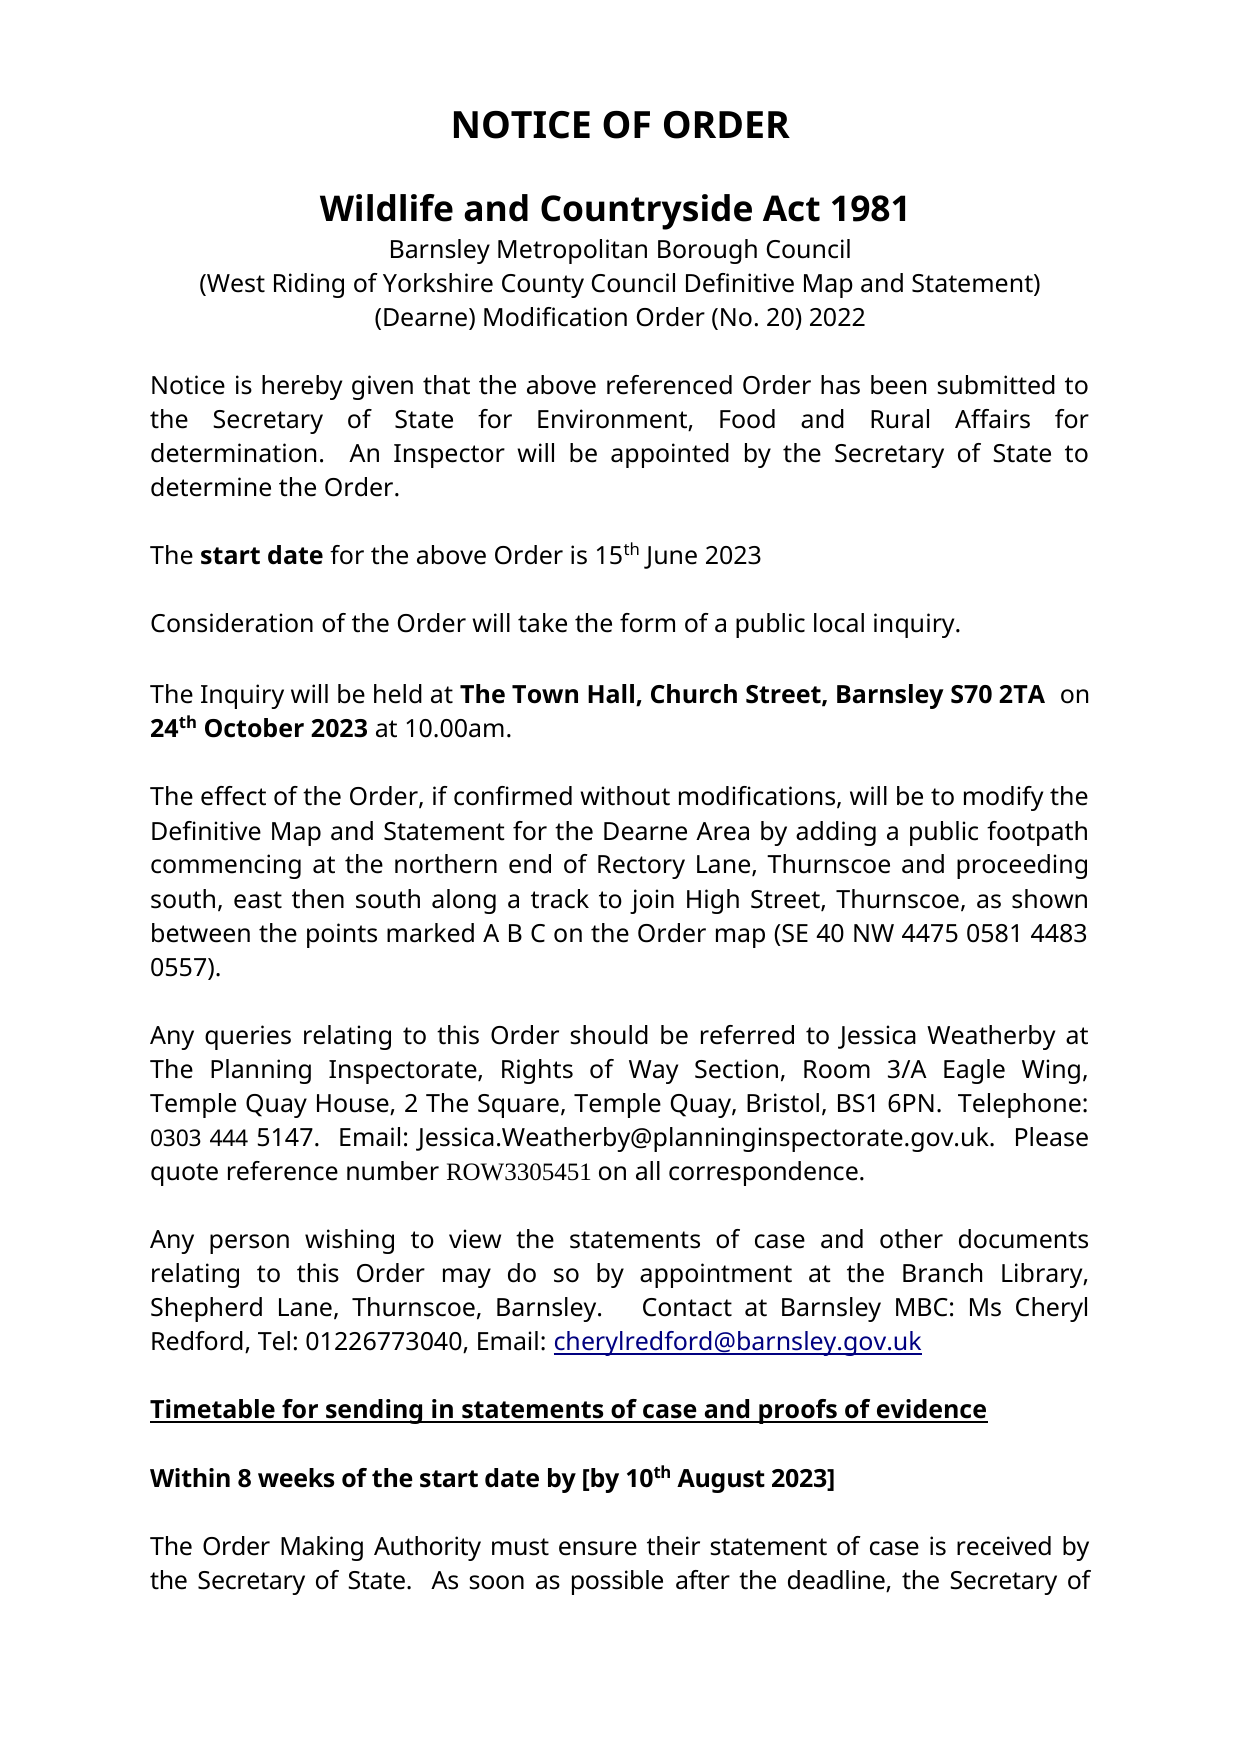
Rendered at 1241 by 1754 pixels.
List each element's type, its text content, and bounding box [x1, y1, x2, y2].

text Any person wishing to view the statements of case and other documents relating to this Order may do so by appointment at the Branch Library, Shepherd Lane, Thurnscoe, Barnsley. Contact at Barnsley MBC: Ms Cheryl Redford, Tel: 01226773040, Email: cherylredford@barnsley.gov.uk [150, 1222, 1090, 1358]
text Barnsley Metropolitan Borough Council [150, 231, 1090, 265]
text Any queries relating to this Order should be referred to Jessica Weatherby at The Planning Inspectorate, Rights of Way Section, Room 3/A Eagle Wing, Temple Quay House, 2 The Square, Temple Quay, Bristol, BS1 6PN. Telephone: 0303 444 5147. Email: Jessica.Weatherby@planninginspectorate.gov.uk. Please quote reference number ROW3305451 on all correspondence. [150, 1017, 1090, 1188]
text The effect of the Order, if confirmed without modifications, will be to modify the Definitive Map and Statement for the Dearne Area by adding a public footpath commencing at the northern end of Rectory Lane, Thurnscoe and proceeding south, east then south along a track to join High Street, Thurnscoe, as shown between the points marked A B C on the Order map (SE 40 NW 4475 0581 4483 0557). [150, 779, 1090, 983]
text Wildlife and Countryside Act 1981 [150, 183, 1090, 231]
text NOTICE OF ORDER [150, 98, 1090, 149]
text Timetable for sending in statements of case and proofs of evidence [150, 1392, 1090, 1426]
text Within 8 weeks of the start date by [by 10th August 2023] [150, 1460, 1090, 1494]
text The Order Making Authority must ensure their statement of case is received by the Secretary of State. As soon as possible after the deadline, the Secretary of [150, 1528, 1090, 1597]
text Consideration of the Order will take the form of a public local inquiry. [150, 606, 1090, 640]
text The start date for the above Order is 15th June 2023 [150, 538, 1090, 572]
text (West Riding of Yorkshire County Council Definitive Map and Statement) (Dearne) Modification Order (No. 20) 2022 [150, 265, 1090, 333]
text Notice is hereby given that the above referenced Order has been submitted to the Secretary of State for Environment, Food and Rural Affairs for determination. An Inspector will be appointed by the Secretary of State to determine the Order. [150, 367, 1090, 504]
text The Inquiry will be held at The Town Hall, Church Street, Barnsley S70 2TA on 24th October 2023 at 10.00am. [150, 674, 1090, 745]
